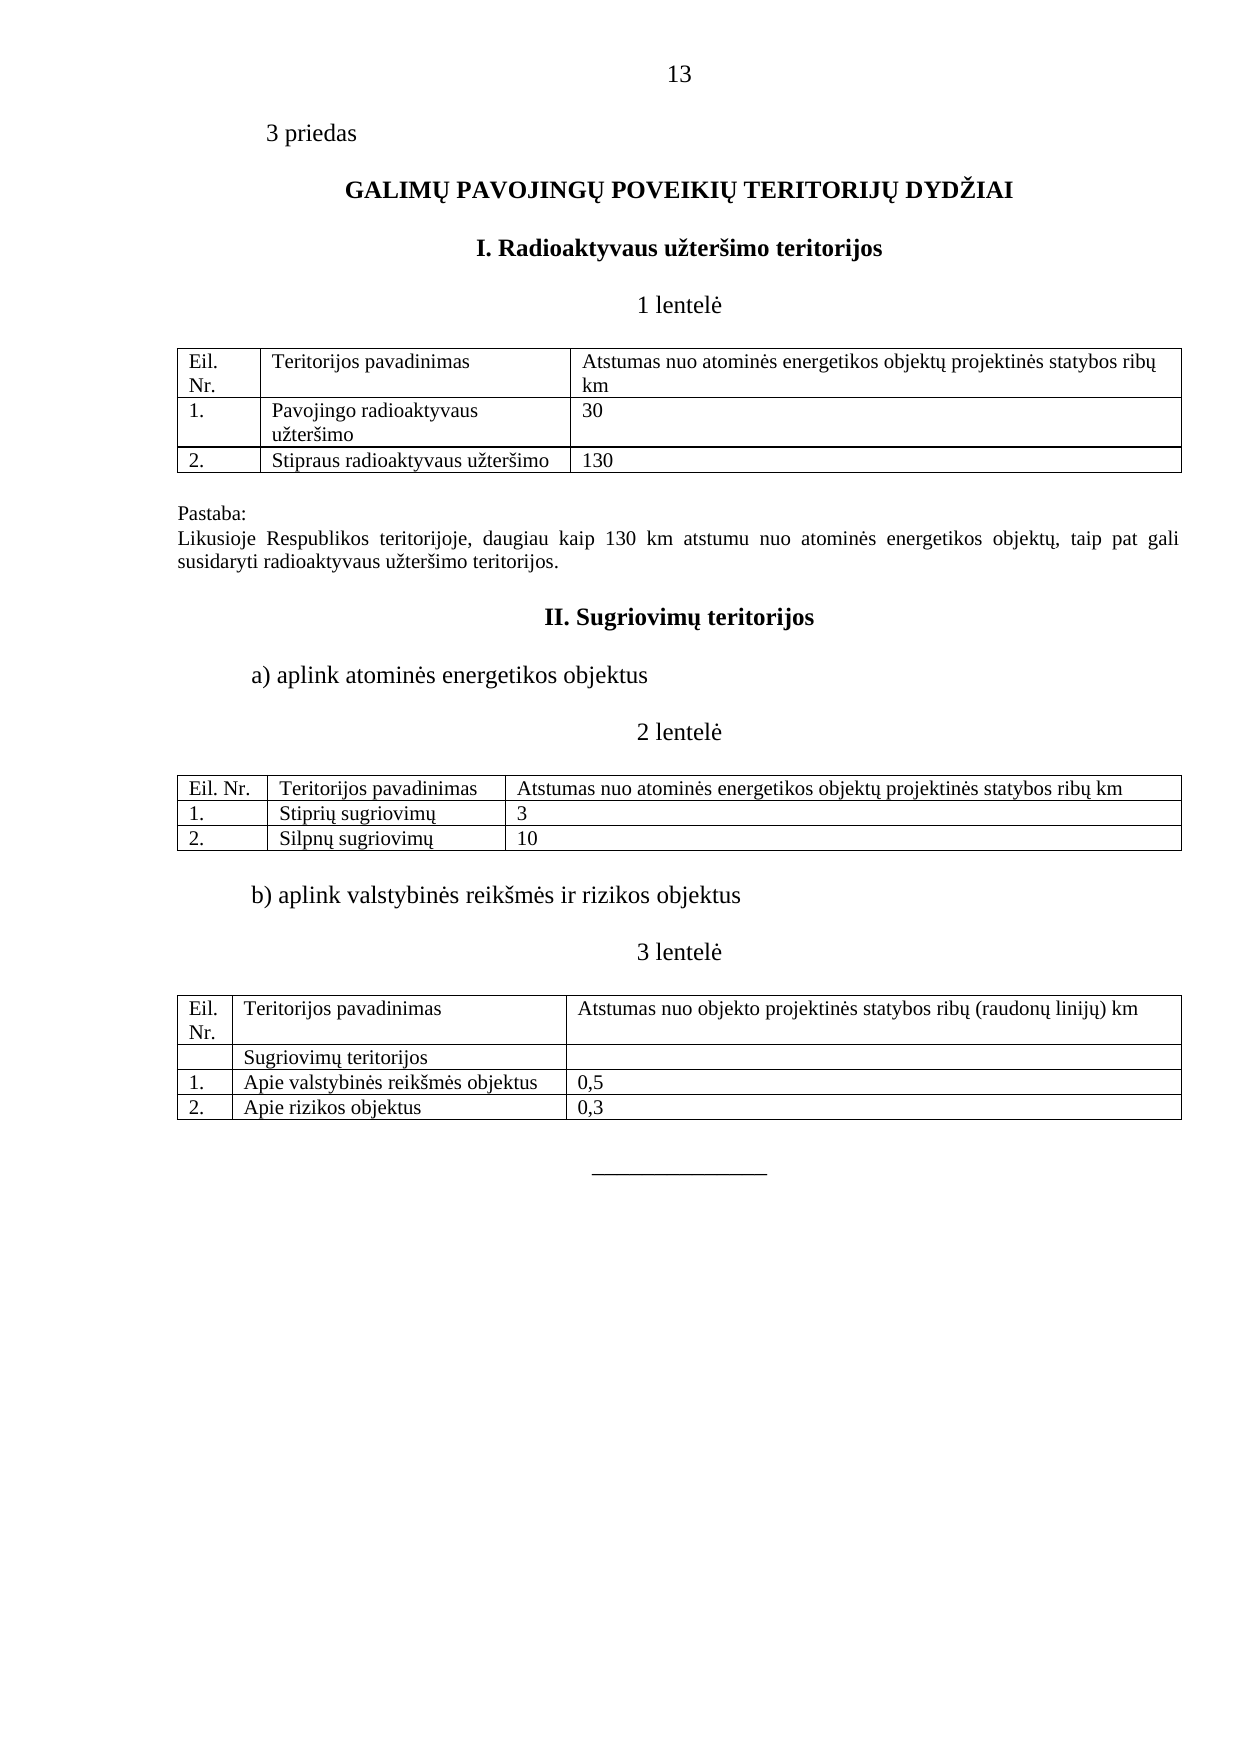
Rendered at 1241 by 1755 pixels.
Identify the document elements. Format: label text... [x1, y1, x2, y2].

text II. Sugriovimų teritorijos [177, 602, 1181, 631]
text ______________ [177, 1149, 1181, 1178]
table_cell 1. [178, 398, 260, 446]
table_header Teritorijos pavadinimas [233, 996, 566, 1044]
table_cell [567, 1045, 1181, 1069]
text I. Radioaktyvaus užteršimo teritorijos [177, 233, 1181, 262]
table_cell 2. [178, 448, 260, 472]
table_cell 2. [178, 1095, 232, 1119]
table_cell Stipraus radioaktyvaus užteršimo [261, 448, 570, 472]
table_cell 2. [178, 826, 267, 850]
table_cell 30 [571, 398, 1181, 446]
table_header Eil. Nr. [178, 776, 267, 800]
text 1 lentelė [177, 291, 1181, 319]
table_header Atstumas nuo atominės energetikos objektų projektinės statybos ribų km [571, 349, 1181, 397]
text 2 lentelė [177, 717, 1181, 746]
table_cell 0,5 [567, 1070, 1181, 1094]
table_cell Sugriovimų teritorijos [233, 1045, 566, 1069]
text b) aplink valstybinės reikšmės ir rizikos objektus [177, 880, 1181, 909]
table_cell 3 [506, 801, 1181, 825]
table_cell 1. [178, 1070, 232, 1094]
table_header Teritorijos pavadinimas [261, 349, 570, 397]
table_header Atstumas nuo atominės energetikos objektų projektinės statybos ribų km [506, 776, 1181, 800]
table_header Eil. Nr. [178, 349, 260, 397]
table_cell 130 [571, 448, 1181, 472]
table_cell 1. [178, 801, 267, 825]
table_cell [178, 1045, 232, 1069]
table_cell 10 [506, 826, 1181, 850]
table_header Eil. Nr. [178, 996, 232, 1044]
table_cell 0,3 [567, 1095, 1181, 1119]
text Likusioje Respublikos teritorijoje, daugiau kaip 130 km atstumu nuo atominės energetikos objektų, taip pat gali susidaryti radioaktyvaus užteršimo teritorijos. [177, 525, 1181, 573]
table_cell Apie rizikos objektus [233, 1095, 566, 1119]
text 3 lentelė [177, 937, 1181, 966]
text Pastaba: [177, 501, 1181, 525]
text a) aplink atominės energetikos objektus [177, 660, 1181, 688]
table_cell Pavojingo radioaktyvaus užteršimo [261, 398, 570, 446]
text 3 priedas [266, 118, 1181, 147]
table_cell Stiprių sugriovimų [268, 801, 505, 825]
table_cell Apie valstybinės reikšmės objektus [233, 1070, 566, 1094]
text GALIMŲ PAVOJINGŲ POVEIKIŲ TERITORIJŲ DYDŽIAI [177, 176, 1181, 204]
table_header Teritorijos pavadinimas [268, 776, 505, 800]
table_cell Silpnų sugriovimų [268, 826, 505, 850]
table_header Atstumas nuo objekto projektinės statybos ribų (raudonų linijų) km [567, 996, 1181, 1044]
